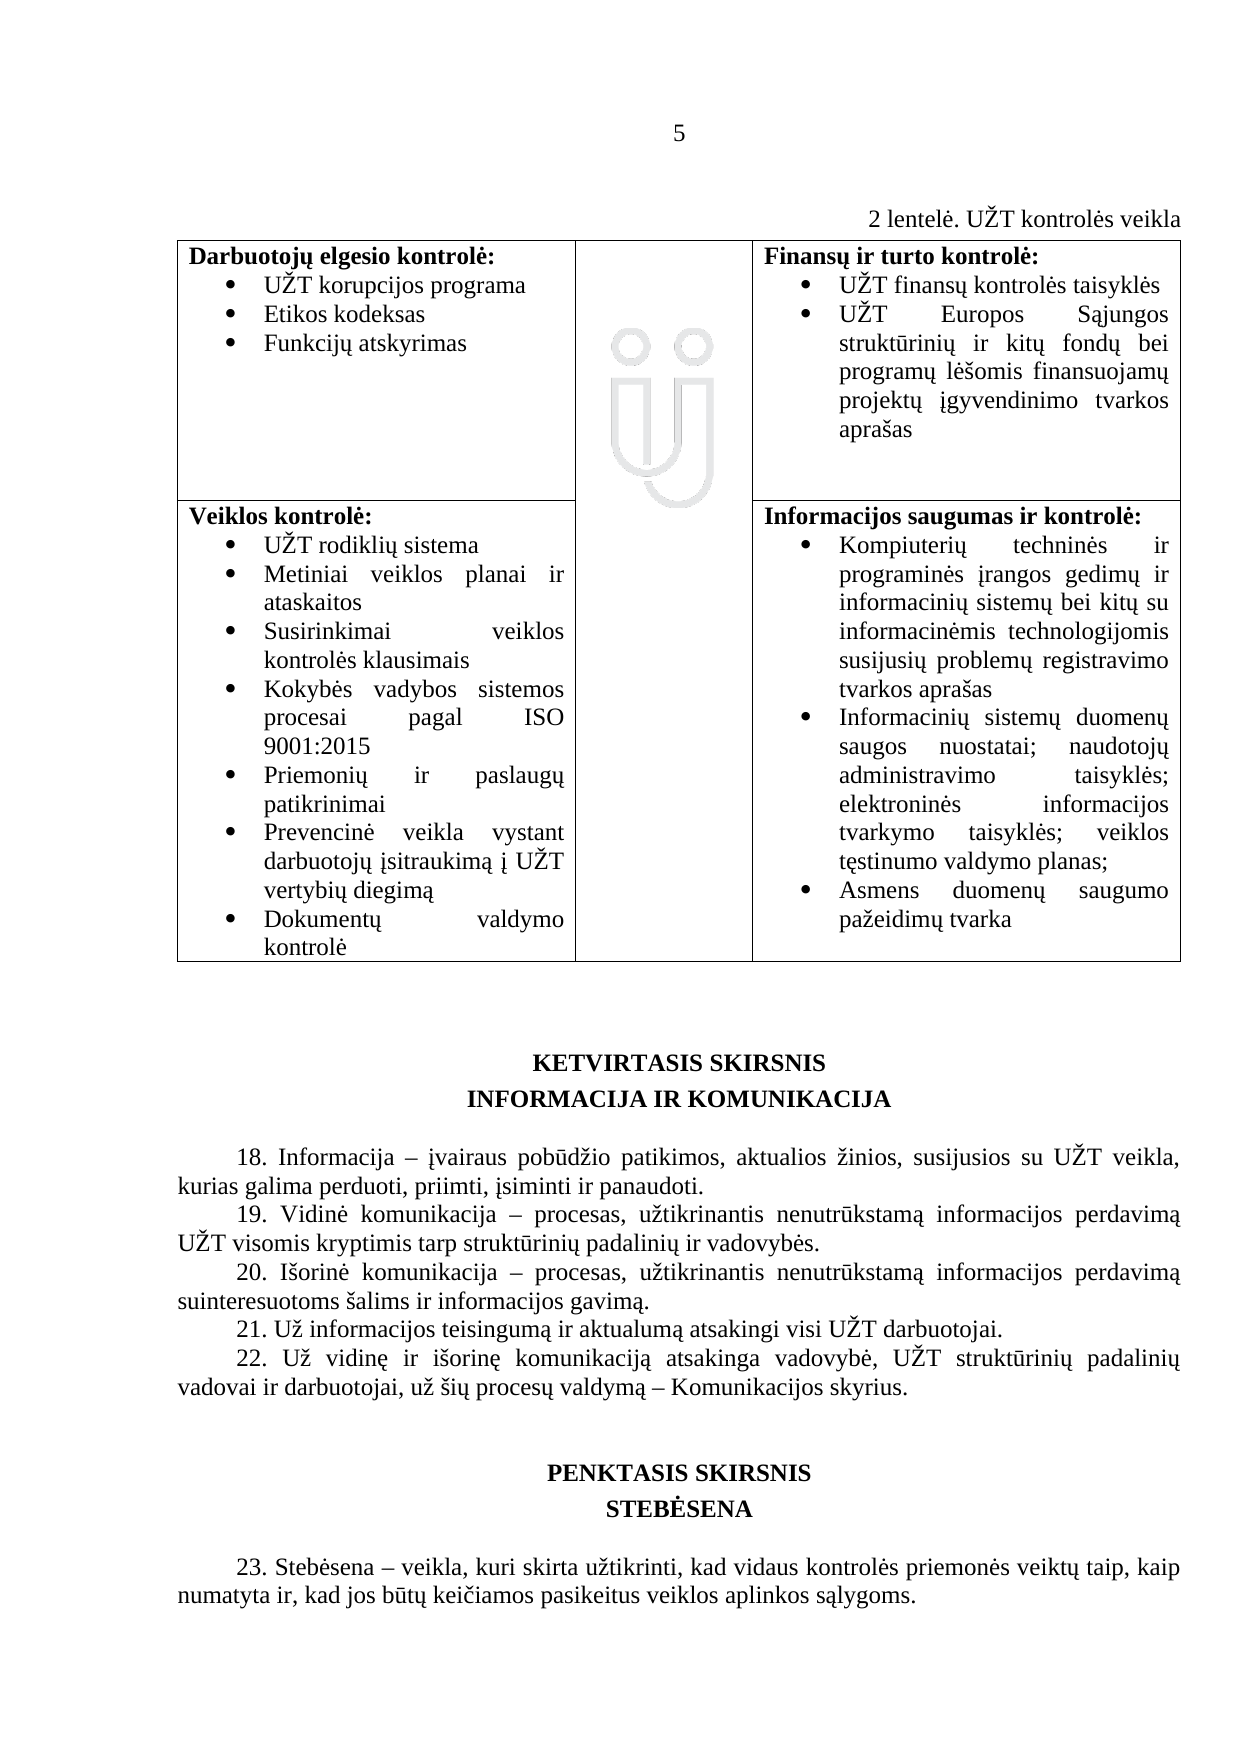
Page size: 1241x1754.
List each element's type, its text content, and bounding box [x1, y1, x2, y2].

table_header Finansų ir turto kontrolė:  UŽT finansų kontrolės taisyklės  UŽT Europos Sąjungos struktūrinių ir kitų fondų bei programų lėšomis finansuojamų projektų įgyvendinimo tvarkos aprašas [753, 241, 1180, 500]
table_cell Informacijos saugumas ir kontrolė:  Kompiuterių techninės ir programinės įrangos gedimų ir informacinių sistemų bei kitų su informacinėmis technologijomis susijusių problemų registravimo tvarkos aprašas  Informacinių sistemų duomenų saugos nuostatai; naudotojų administravimo taisyklės; elektroninės informacijos tvarkymo taisyklės; veiklos tęstinumo valdymo planas;  Asmens duomenų saugumo pažeidimų tvarka [753, 501, 1180, 961]
text INFORMACIJA IR KOMUNIKACIJA [177, 1084, 1181, 1113]
text 2 lentelė. UŽT kontrolės veikla [177, 204, 1181, 233]
table_header Darbuotojų elgesio kontrolė:  UŽT korupcijos programa  Etikos kodeksas  Funkcijų atskyrimas [178, 241, 575, 500]
text 20. Išorinė komunikacija – procesas, užtikrinantis nenutrūkstamą informacijos perdavimą suinteresuotoms šalims ir informacijos gavimą. [177, 1257, 1181, 1314]
text 21. Už informacijos teisingumą ir aktualumą atsakingi visi UŽT darbuotojai. [177, 1314, 1181, 1343]
table_header [576, 241, 752, 961]
text 22. Už vidinę ir išorinę komunikaciją atsakinga vadovybė, UŽT struktūrinių padalinių vadovai ir darbuotojai, už šių procesų valdymą – Komunikacijos skyrius. [177, 1343, 1181, 1401]
table_cell Veiklos kontrolė:  UŽT rodiklių sistema  Metiniai veiklos planai ir ataskaitos  Susirinkimai veiklos kontrolės klausimais  Kokybės vadybos sistemos procesai pagal ISO 9001:2015  Priemonių ir paslaugų patikrinimai  Prevencinė veikla vystant darbuotojų įsitraukimą į UŽT vertybių diegimą  Dokumentų valdymo kontrolė [178, 501, 575, 961]
text 18. Informacija – įvairaus pobūdžio patikimos, aktualios žinios, susijusios su UŽT veikla, kurias galima perduoti, priimti, įsiminti ir panaudoti. [177, 1142, 1181, 1199]
text 19. Vidinė komunikacija – procesas, užtikrinantis nenutrūkstamą informacijos perdavimą UŽT visomis kryptimis tarp struktūrinių padalinių ir vadovybės. [177, 1199, 1181, 1257]
text PENKTASIS SKIRSNIS [177, 1458, 1181, 1487]
text STEBĖSENA [177, 1494, 1181, 1523]
text 23. Stebėsena – veikla, kuri skirta užtikrinti, kad vidaus kontrolės priemonės veiktų taip, kaip numatyta ir, kad jos būtų keičiamos pasikeitus veiklos aplinkos sąlygoms. [177, 1552, 1181, 1609]
text KETVIRTASIS SKIRSNIS [177, 1048, 1181, 1077]
